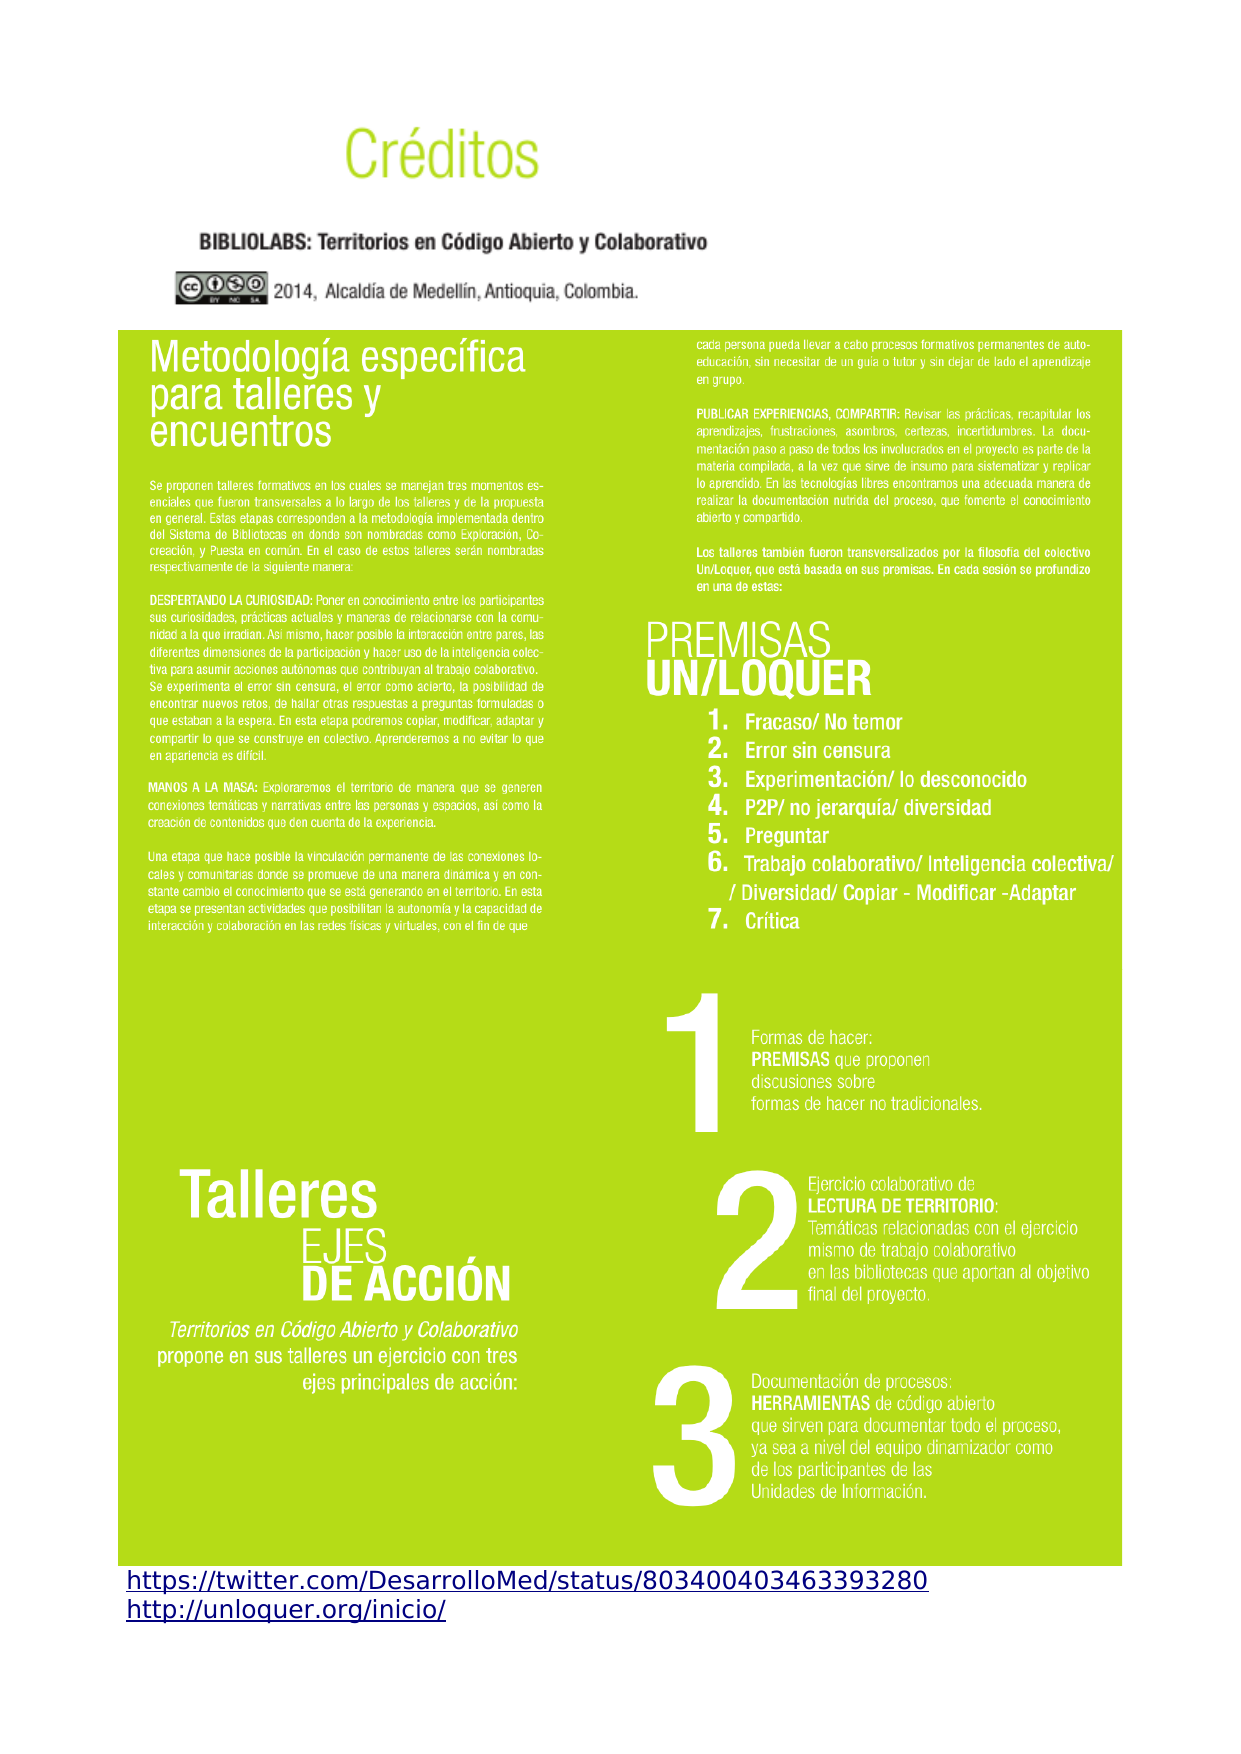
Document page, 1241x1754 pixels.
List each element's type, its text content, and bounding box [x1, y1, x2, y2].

picture [126, 118, 752, 325]
text https://twitter.com/DesarrolloMed/status/803400403463393280 http://unloquer.org/inicio/ [118, 1566, 1122, 1624]
picture [118, 330, 1123, 1566]
text [118, 118, 1122, 330]
